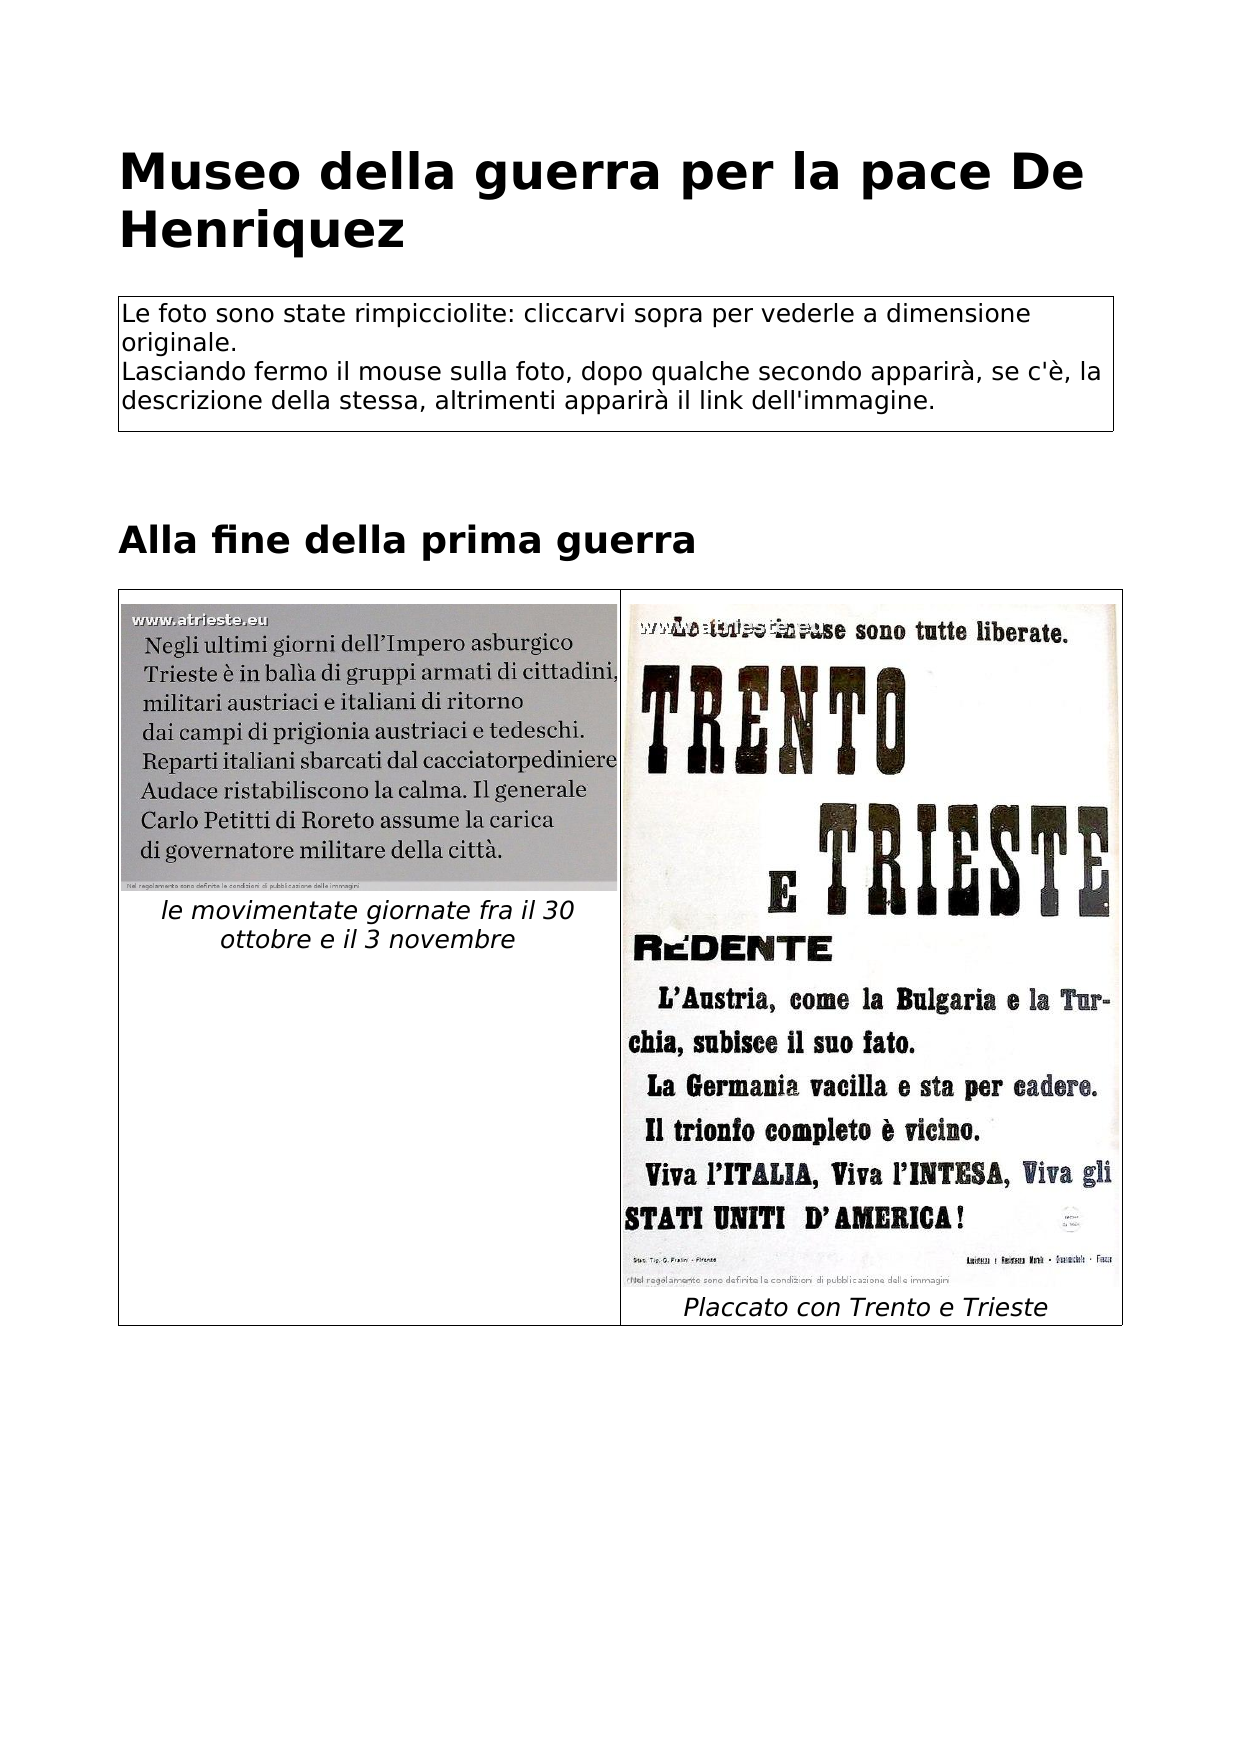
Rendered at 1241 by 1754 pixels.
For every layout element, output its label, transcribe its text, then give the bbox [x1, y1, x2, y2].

table_header [119, 590, 620, 1325]
picture [121, 604, 618, 891]
subtitle Alla fine della prima guerra [118, 518, 1122, 562]
subtitle Museo della guerra per la pace De Henriquez [118, 143, 1122, 259]
table_header Le foto sono state rimpicciolite: cliccarvi sopra per vederle a dimensione originale. Lasciando fermo il mouse sulla foto, dopo qualche secondo apparirà, se c'è, la descrizione della stessa, altrimenti apparirà il link dell'immagine. [119, 297, 1113, 431]
table_header [621, 590, 1122, 1325]
picture [622, 604, 1120, 1287]
